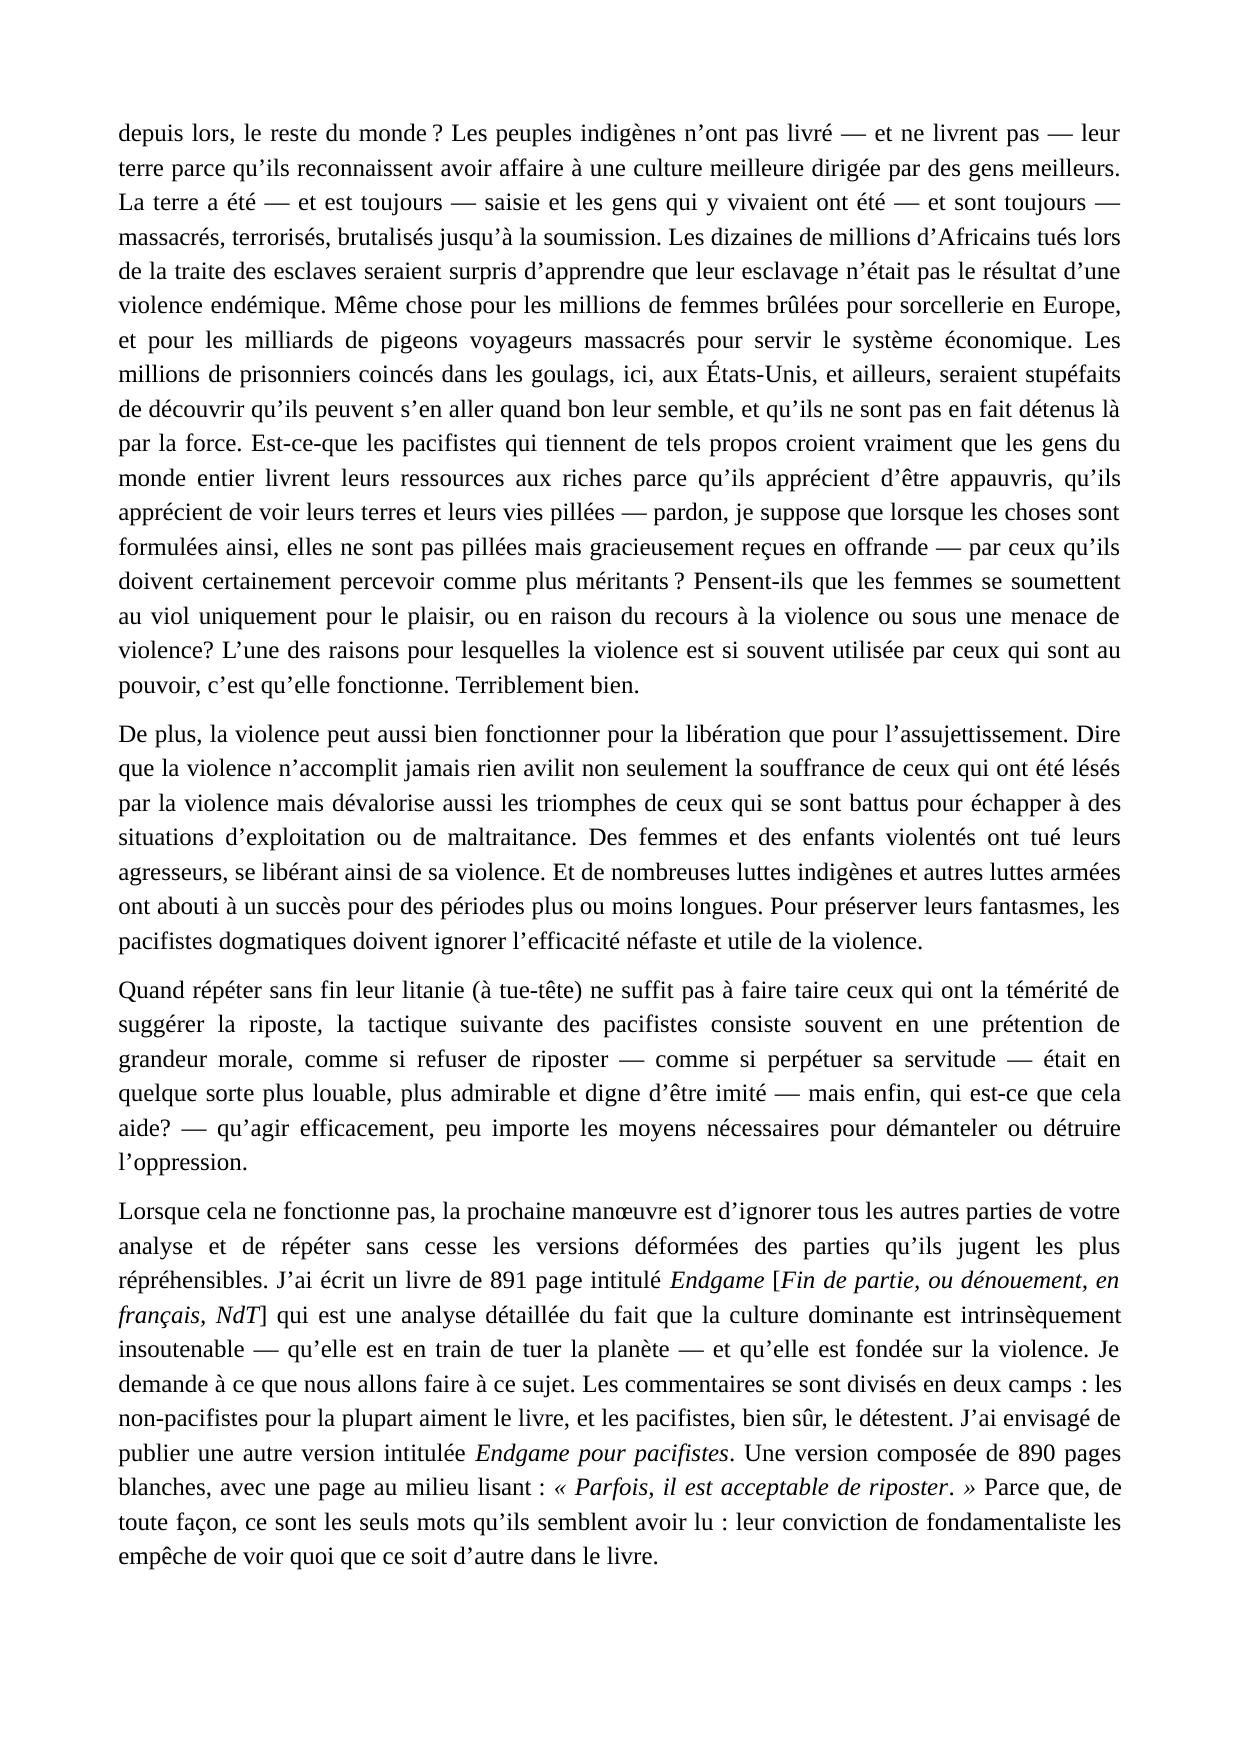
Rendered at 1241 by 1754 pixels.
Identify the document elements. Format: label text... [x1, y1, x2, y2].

text De plus, la violence peut aussi bien fonctionner pour la libération que pour l’assujettissement. Dire que la violence n’accomplit jamais rien avilit non seulement la souffrance de ceux qui ont été lésés par la violence mais dévalorise aussi les triomphes de ceux qui se sont battus pour échapper à des situations d’exploitation ou de maltraitance. Des femmes et des enfants violentés ont tué leurs agresseurs, se libérant ainsi de sa violence. Et de nombreuses luttes indigènes et autres luttes armées ont abouti à un succès pour des périodes plus ou moins longues. Pour préserver leurs fantasmes, les pacifistes dogmatiques doivent ignorer l’efficacité néfaste et utile de la violence. [118, 719, 1122, 954]
text Lorsque cela ne fonctionne pas, la prochaine manœuvre est d’ignorer tous les autres parties de votre analyse et de répéter sans cesse les versions déformées des parties qu’ils jugent les plus répréhensibles. J’ai écrit un livre de 891 page intitulé Endgame [Fin de partie, ou dénouement, en français, NdT] qui est une analyse détaillée du fait que la culture dominante est intrinsèquement insoutenable — qu’elle est en train de tuer la planète — et qu’elle est fondée sur la violence. Je demande à ce que nous allons faire à ce sujet. Les commentaires se sont divisés en deux camps : les non-pacifistes pour la plupart aiment le livre, et les pacifistes, bien sûr, le détestent. J’ai envisagé de publier une autre version intitulée Endgame pour pacifistes. Une version composée de 890 pages blanches, avec une page au milieu lisant : « Parfois, il est acceptable de riposter. » Parce que, de toute façon, ce sont les seuls mots qu’ils semblent avoir lu : leur conviction de fondamentaliste les empêche de voir quoi que ce soit d’autre dans le livre. [118, 1196, 1122, 1570]
text Quand répéter sans fin leur litanie (à tue-tête) ne suffit pas à faire taire ceux qui ont la témérité de suggérer la riposte, la tactique suivante des pacifistes consiste souvent en une prétention de grandeur morale, comme si refuser de riposter — comme si perpétuer sa servitude — était en quelque sorte plus louable, plus admirable et digne d’être imité — mais enfin, qui est-ce que cela aide? — qu’agir efficacement, peu importe les moyens nécessaires pour démanteler ou détruire l’oppression. [118, 975, 1122, 1176]
text depuis lors, le reste du monde ? Les peuples indigènes n’ont pas livré — et ne livrent pas — leur terre parce qu’ils reconnaissent avoir affaire à une culture meilleure dirigée par des gens meilleurs. La terre a été — et est toujours — saisie et les gens qui y vivaient ont été — et sont toujours — massacrés, terrorisés, brutalisés jusqu’à la soumission. Les dizaines de millions d’Africains tués lors de la traite des esclaves seraient surpris d’apprendre que leur esclavage n’était pas le résultat d’une violence endémique. Même chose pour les millions de femmes brûlées pour sorcellerie en Europe, et pour les milliards de pigeons voyageurs massacrés pour servir le système économique. Les millions de prisonniers coincés dans les goulags, ici, aux États-Unis, et ailleurs, seraient stupéfaits de découvrir qu’ils peuvent s’en aller quand bon leur semble, et qu’ils ne sont pas en fait détenus là par la force. Est-ce-que les pacifistes qui tiennent de tels propos croient vraiment que les gens du monde entier livrent leurs ressources aux riches parce qu’ils apprécient d’être appauvris, qu’ils apprécient de voir leurs terres et leurs vies pillées — pardon, je suppose que lorsque les choses sont formulées ainsi, elles ne sont pas pillées mais gracieusement reçues en offrande — par ceux qu’ils doivent certainement percevoir comme plus méritants ? Pensent-ils que les femmes se soumettent au viol uniquement pour le plaisir, ou en raison du recours à la violence ou sous une menace de violence? L’une des raisons pour lesquelles la violence est si souvent utilisée par ceux qui sont au pouvoir, c’est qu’elle fonctionne. Terriblement bien. [118, 118, 1122, 698]
